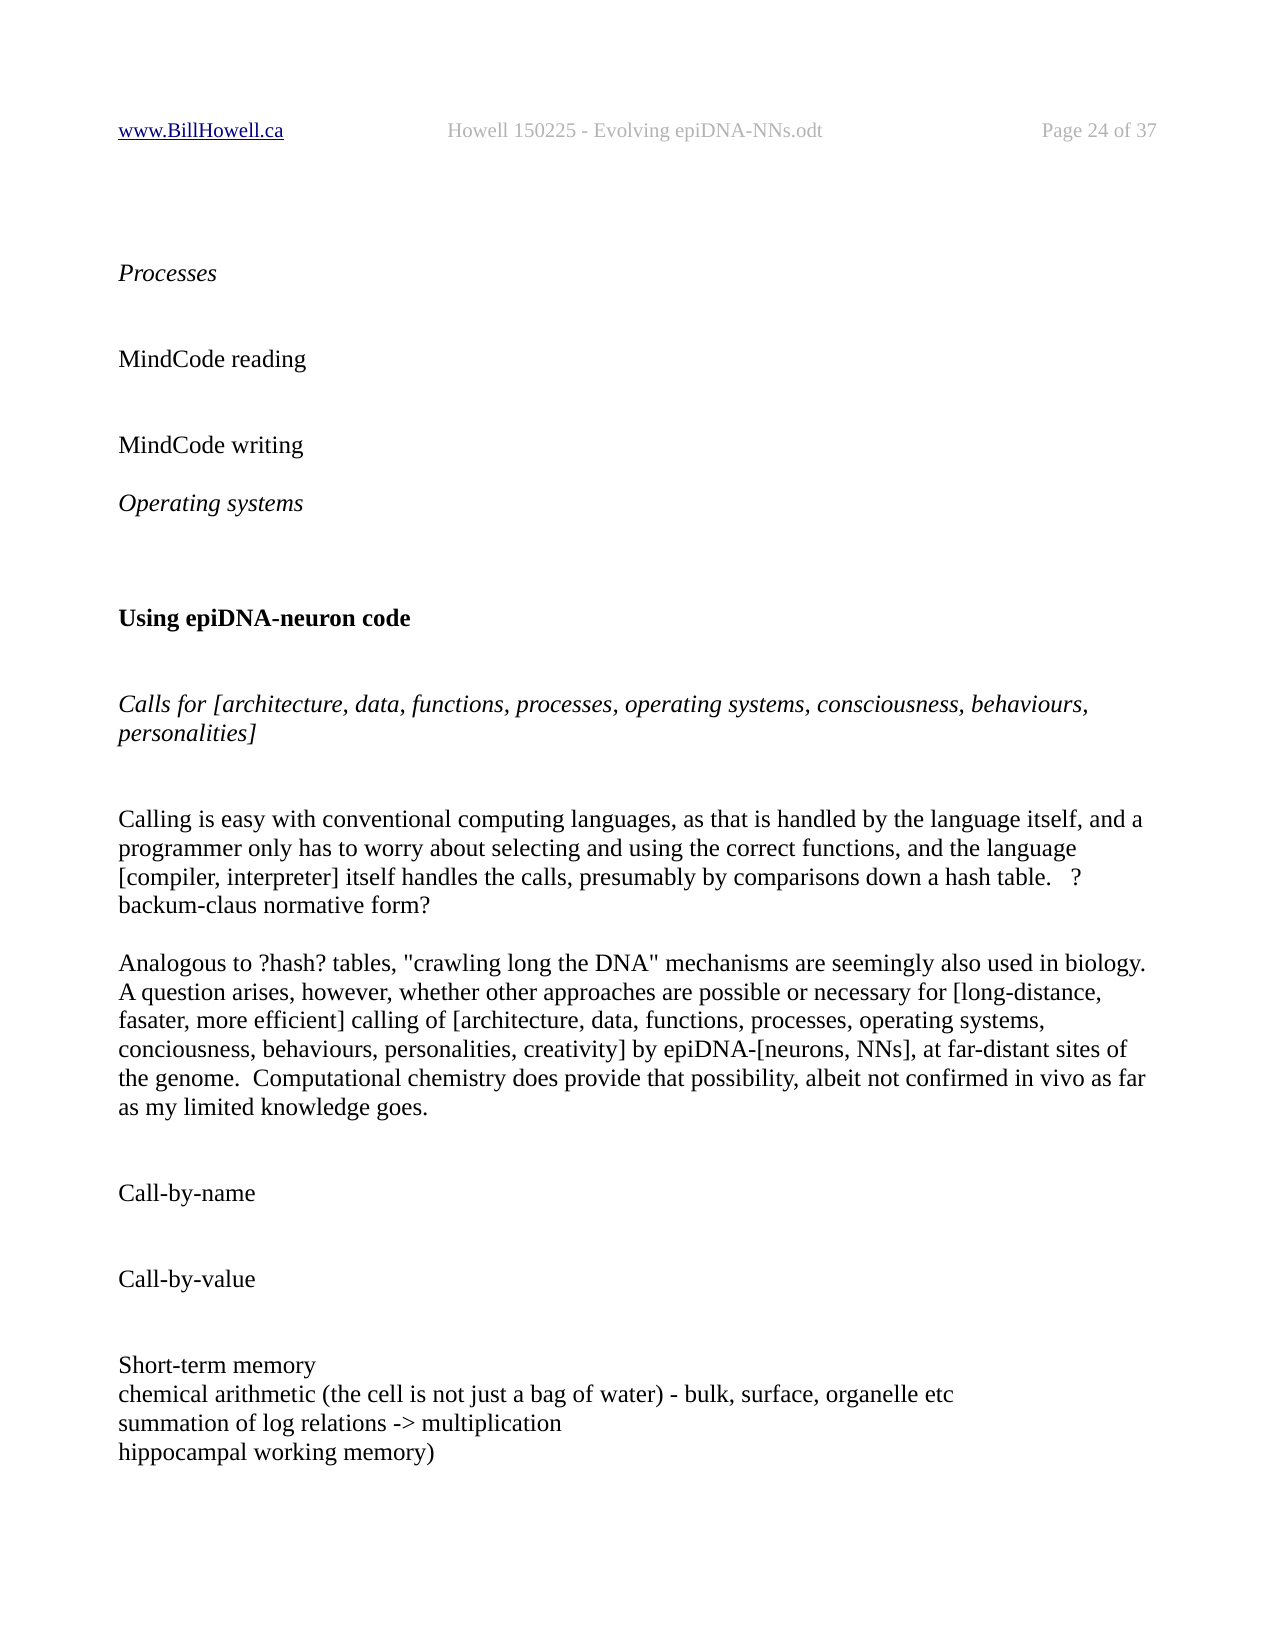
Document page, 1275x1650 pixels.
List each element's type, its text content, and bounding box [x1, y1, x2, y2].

text hippocampal working memory) [118, 1437, 1157, 1465]
text Analogous to ?hash? tables, "crawling long the DNA" mechanisms are seemingly also used in biology. A question arises, however, whether other approaches are possible or necessary for [long-distance, fasater, more efficient] calling of [architecture, data, functions, processes, operating systems, conciousness, behaviours, personalities, creativity] by epiDNA-[neurons, NNs], at far-distant sites of the genome. Computational chemistry does provide that possibility, albeit not confirmed in vivo as far as my limited knowledge goes. [118, 948, 1157, 1120]
subtitle Operating systems [118, 488, 1157, 517]
text Calling is easy with conventional computing languages, as that is handled by the language itself, and a programmer only has to worry about selecting and using the correct functions, and the language [compiler, interpreter] itself handles the calls, presumably by comparisons down a hash table. ?backum-claus normative form? [118, 804, 1157, 919]
text MindCode reading [118, 344, 1157, 373]
text Call-by-value [118, 1264, 1157, 1293]
subtitle Processes [118, 258, 1157, 287]
text MindCode writing [118, 430, 1157, 459]
text Short-term memory [118, 1350, 1157, 1379]
subtitle Calls for [architecture, data, functions, processes, operating systems, consciousness, behaviours, personalities] [118, 689, 1157, 747]
text summation of log relations -> multiplication [118, 1408, 1157, 1437]
text Call-by-name [118, 1178, 1157, 1207]
subtitle Using epiDNA-neuron code [118, 603, 1157, 632]
text chemical arithmetic (the cell is not just a bag of water) - bulk, surface, organelle etc [118, 1379, 1157, 1408]
